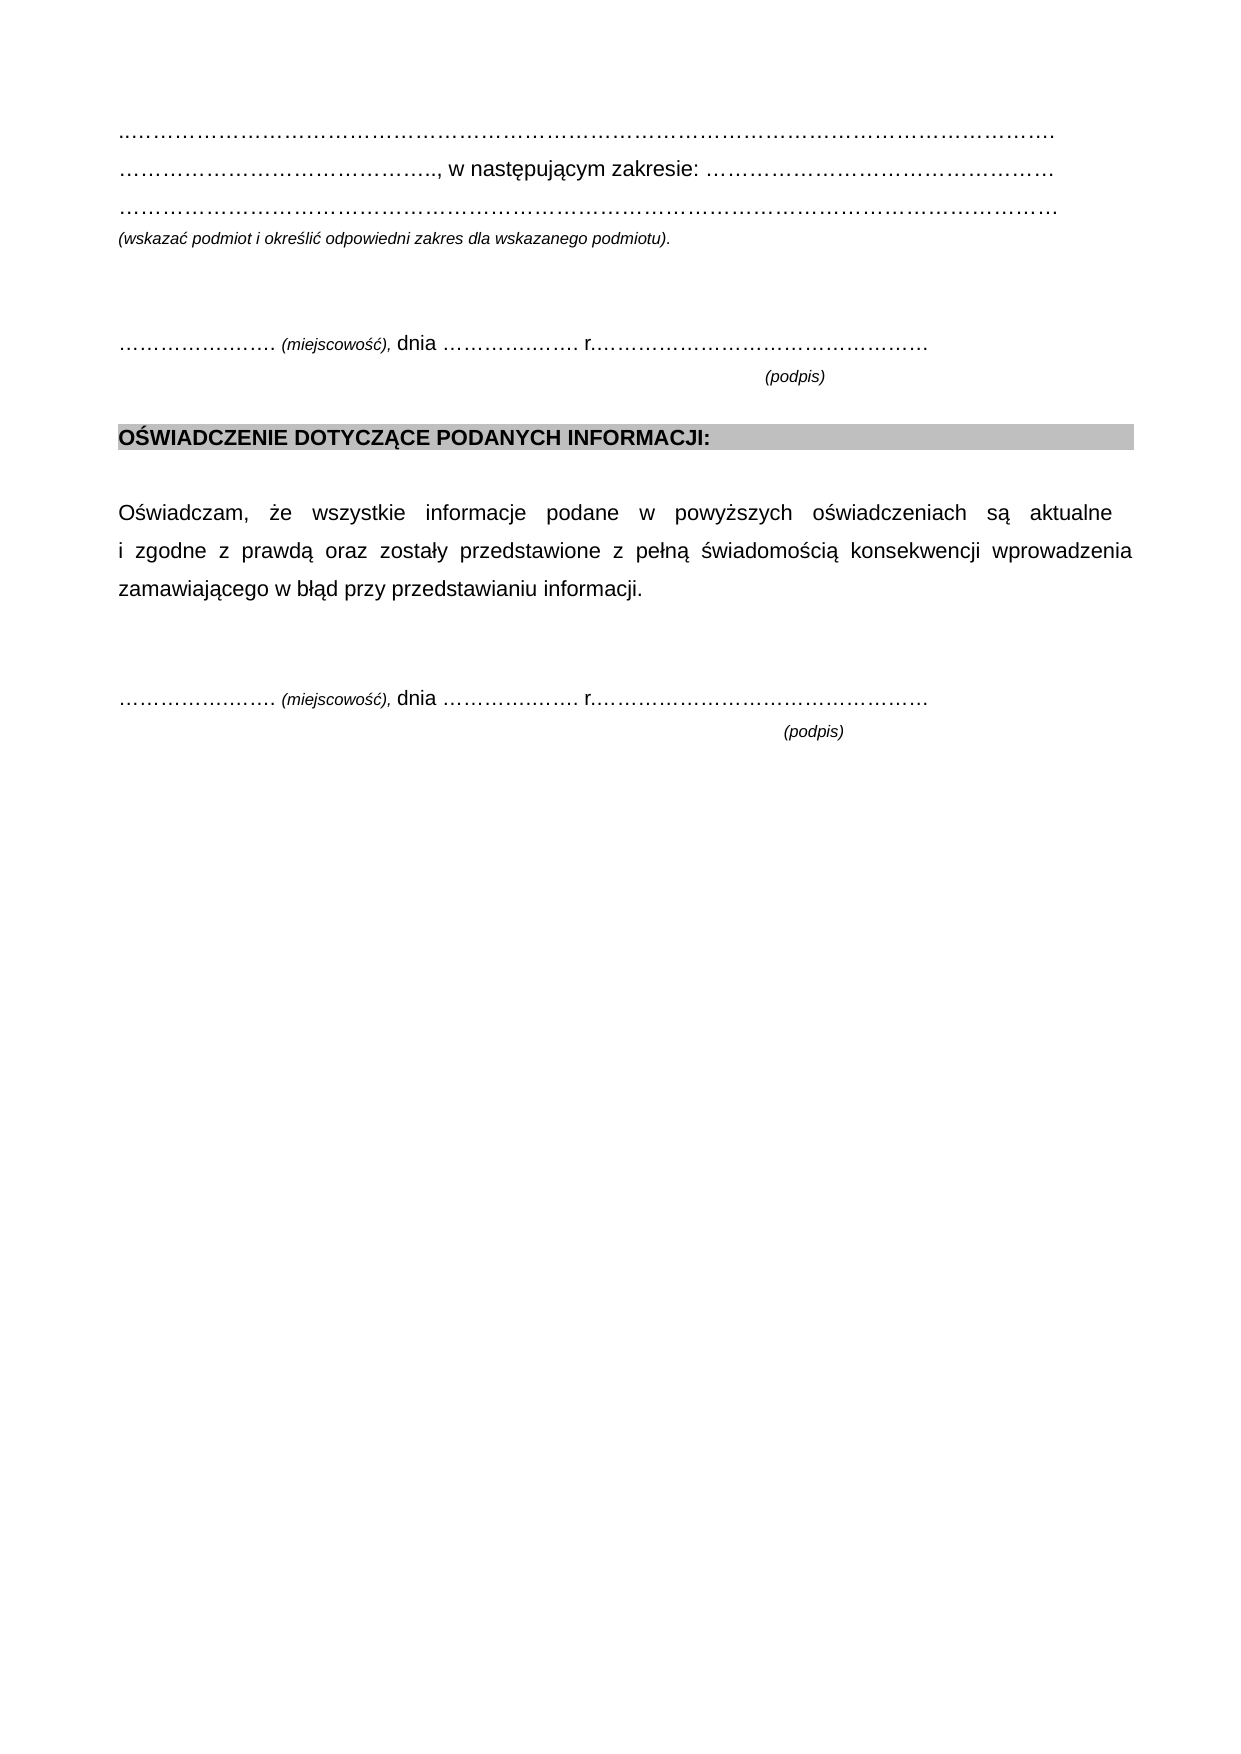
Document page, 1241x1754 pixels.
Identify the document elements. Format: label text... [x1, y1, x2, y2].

text …………….……. (miejscowość), dnia ………….……. r.………………………………………… [118, 331, 1134, 355]
text …………….……. (miejscowość), dnia ………….……. r.………………………………………… [118, 685, 1134, 709]
text Oświadczam, że wszystkie informacje podane w powyższych oświadczeniach są aktualne i zgodne z prawdą oraz zostały przedstawione z pełną świadomością konsekwencji wprowadzenia zamawiającego w błąd przy przedstawianiu informacji. [118, 500, 1134, 601]
text ………………………………………………………………………………………………………………… (wskazać podmiot i określić odpowiedni zakres dla wskazanego podmiotu). [118, 194, 1134, 248]
text (podpis) [765, 367, 1134, 386]
text ..……………………………………………………………………………………………………………….…………………………………….., w następującym zakresie: ………………………………………… [118, 118, 1134, 181]
text (podpis) [784, 721, 1134, 741]
text OŚWIADCZENIE DOTYCZĄCE PODANYCH INFORMACJI: [118, 424, 1134, 450]
